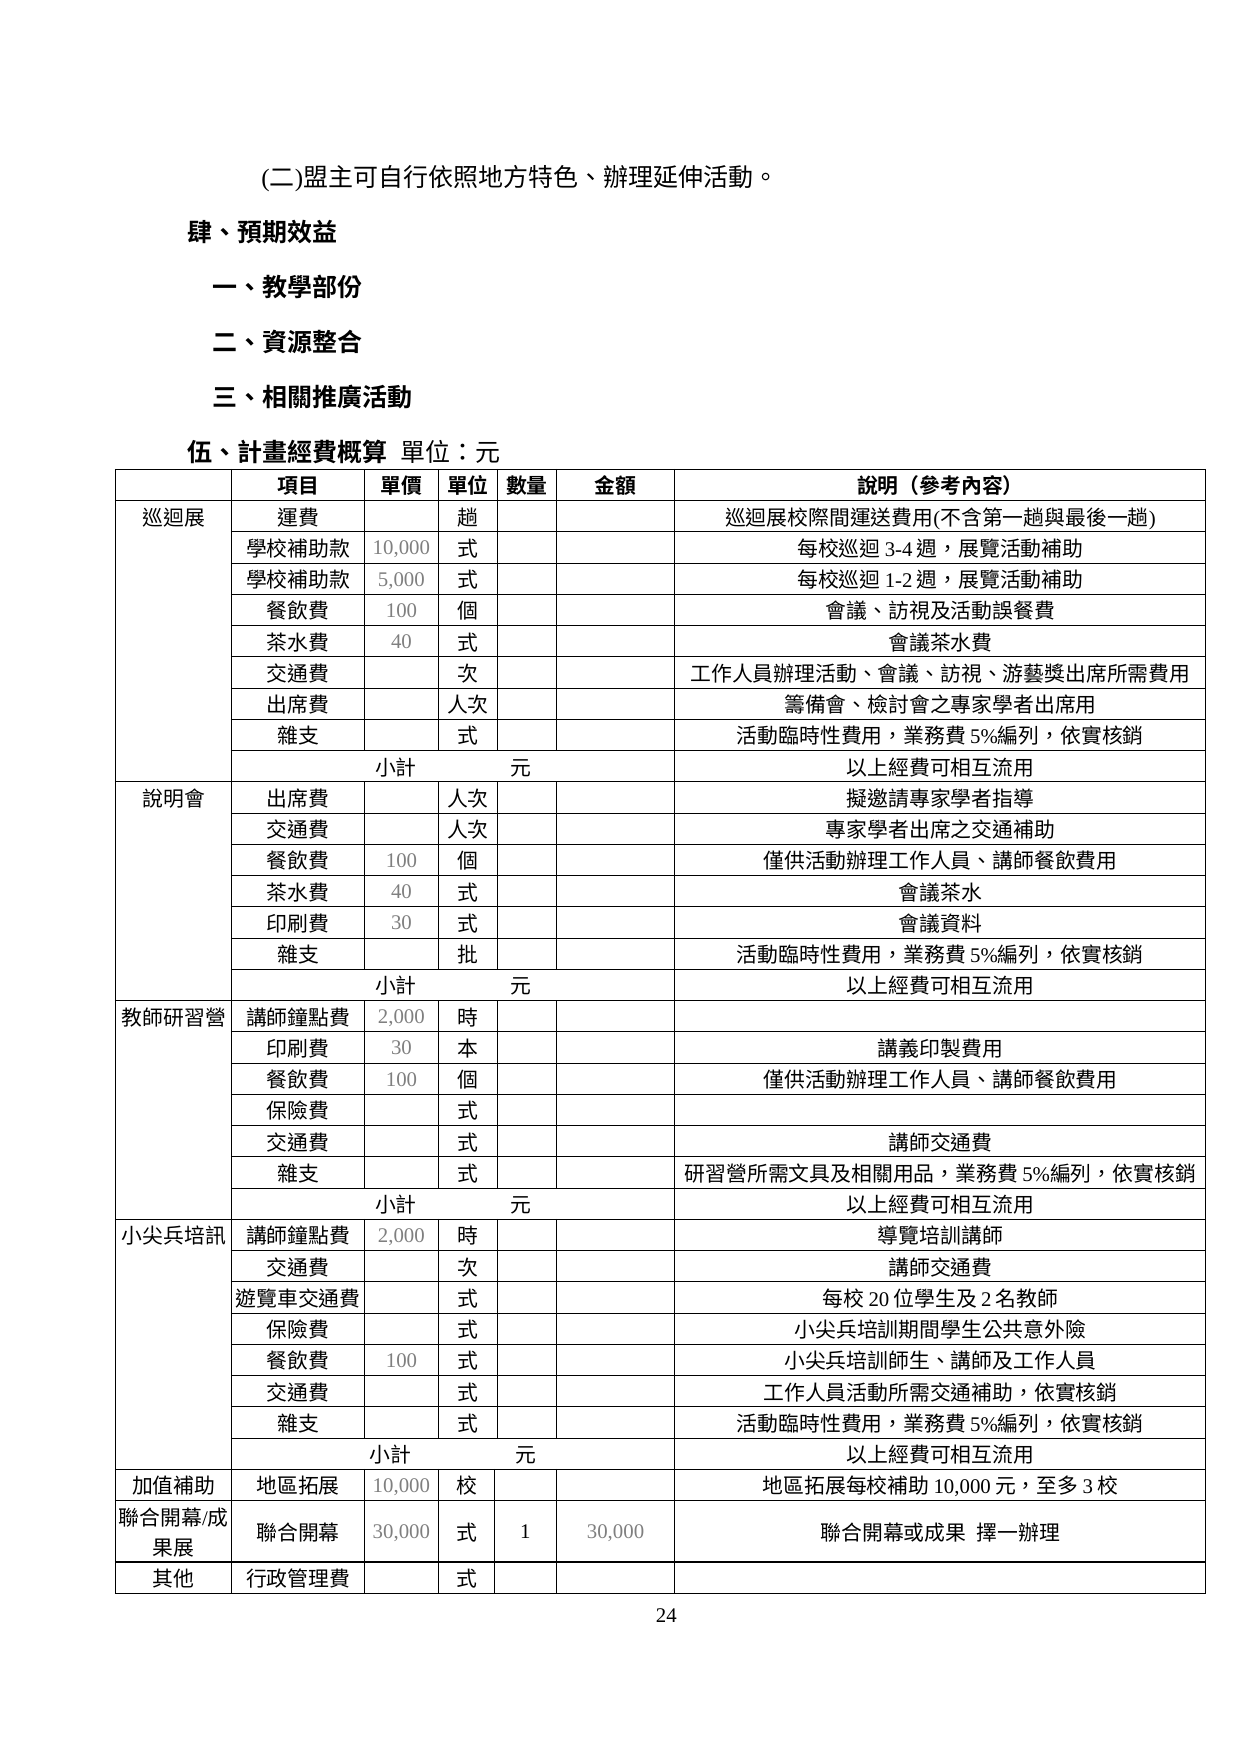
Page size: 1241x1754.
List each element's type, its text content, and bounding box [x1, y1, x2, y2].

table_cell 30,000 [557, 1501, 674, 1561]
table_header 說明（參考內容） [675, 470, 1205, 500]
table_cell [365, 720, 438, 750]
table_cell 講師交通費 [675, 1126, 1205, 1156]
table_cell 式 [439, 564, 497, 594]
table_cell 交通費 [232, 814, 364, 844]
table_cell 式 [439, 876, 497, 906]
table_cell [498, 532, 556, 562]
table_cell 會議資料 [675, 907, 1205, 937]
table_cell 以上經費可相互流用 [675, 970, 1205, 1000]
table_cell 僅供活動辦理工作人員、講師餐飲費用 [675, 1064, 1205, 1094]
table_cell [498, 845, 556, 875]
table_cell 時 [439, 1001, 497, 1031]
table_cell 校 [439, 1470, 494, 1500]
table_cell 2,000 [365, 1220, 438, 1250]
table_cell [557, 814, 674, 844]
table_cell 40 [365, 626, 438, 656]
table_cell 餐飲費 [232, 1064, 364, 1094]
table_cell [498, 1032, 556, 1062]
table_cell 講師鐘點費 [232, 1220, 364, 1250]
table_cell [498, 626, 556, 656]
table_cell 小尖兵培訊 [116, 1220, 231, 1469]
table_cell [675, 1001, 1205, 1031]
table_cell 以上經費可相互流用 [675, 751, 1205, 781]
table_cell 式 [439, 1126, 497, 1156]
table_cell [557, 1220, 674, 1250]
table_cell 餐飲費 [232, 845, 364, 875]
table_cell 個 [439, 845, 497, 875]
table_cell [498, 1314, 556, 1344]
table_cell 式 [439, 626, 497, 656]
table_cell 以上經費可相互流用 [675, 1189, 1205, 1219]
table_cell 講師交通費 [675, 1251, 1205, 1281]
table_cell [557, 907, 674, 937]
table_cell [675, 1095, 1205, 1125]
table_cell [365, 1563, 438, 1593]
table_cell [365, 1407, 438, 1437]
table_header 數量 [498, 470, 556, 500]
text 三、相關推廣活動 [212, 377, 1053, 414]
table_cell [557, 939, 674, 969]
table_cell [365, 939, 438, 969]
table_cell 式 [439, 907, 497, 937]
table_cell [557, 1001, 674, 1031]
table_cell 巡迴展 [116, 501, 231, 781]
table_cell [365, 814, 438, 844]
table_cell 100 [365, 1064, 438, 1094]
table_cell [365, 782, 438, 812]
text 肆、預期效益 [187, 212, 1053, 249]
table_cell [495, 1563, 556, 1593]
table_cell 聯合開幕 [232, 1501, 364, 1561]
table_cell [557, 1032, 674, 1062]
table_cell [557, 657, 674, 687]
table_cell [557, 1095, 674, 1125]
table_cell 人次 [439, 814, 497, 844]
table_cell 講師鐘點費 [232, 1001, 364, 1031]
table_cell [498, 564, 556, 594]
table_cell 式 [439, 720, 497, 750]
table_cell 加值補助 [116, 1470, 231, 1500]
table_cell [498, 1220, 556, 1250]
table_cell 小尖兵培訓期間學生公共意外險 [675, 1314, 1205, 1344]
table_cell [365, 1251, 438, 1281]
table_cell 餐飲費 [232, 1345, 364, 1375]
table_cell 聯合開幕或成果 擇一辦理 [675, 1501, 1205, 1561]
table_cell [498, 1126, 556, 1156]
table_cell 1 [495, 1501, 556, 1561]
table_cell [557, 1563, 674, 1593]
table_cell [498, 595, 556, 625]
table_cell 小尖兵培訓師生、講師及工作人員 [675, 1345, 1205, 1375]
table_cell [557, 1314, 674, 1344]
table_cell 雜支 [232, 720, 364, 750]
table_cell [498, 907, 556, 937]
table_cell 5,000 [365, 564, 438, 594]
table_cell 研習營所需文具及相關用品，業務費5%編列，依實核銷 [675, 1157, 1205, 1187]
table_cell 40 [365, 876, 438, 906]
table_cell [557, 720, 674, 750]
table_cell [498, 1095, 556, 1125]
table_cell [365, 689, 438, 719]
table_cell [498, 1407, 556, 1437]
table_header 項目 [232, 470, 364, 500]
table_cell 出席費 [232, 689, 364, 719]
text (二)盟主可自行依照地方特色、辦理延伸活動。 [237, 157, 1053, 194]
table_cell 工作人員辦理活動、會議、訪視、游藝獎出席所需費用 [675, 657, 1205, 687]
table_cell 交通費 [232, 1126, 364, 1156]
table_cell 個 [439, 595, 497, 625]
table_cell [557, 782, 674, 812]
table_cell 批 [439, 939, 497, 969]
table_cell 式 [439, 1157, 497, 1187]
table_cell 10,000 [365, 1470, 438, 1500]
table_cell 式 [439, 1282, 497, 1312]
table_cell 印刷費 [232, 1032, 364, 1062]
table_cell 會議茶水 [675, 876, 1205, 906]
table_cell 式 [439, 532, 497, 562]
table_cell [498, 782, 556, 812]
table_cell 雜支 [232, 1157, 364, 1187]
table_cell 擬邀請專家學者指導 [675, 782, 1205, 812]
table_cell [557, 1157, 674, 1187]
table_cell 學校補助款 [232, 532, 364, 562]
table_cell [498, 939, 556, 969]
table_cell [498, 689, 556, 719]
table_cell 雜支 [232, 1407, 364, 1437]
table_cell 式 [439, 1345, 497, 1375]
table_cell [557, 1064, 674, 1094]
table_cell [557, 1282, 674, 1312]
table_cell 籌備會、檢討會之專家學者出席用 [675, 689, 1205, 719]
table_cell [365, 657, 438, 687]
table_cell 行政管理費 [232, 1563, 364, 1593]
table_cell 趟 [439, 501, 497, 531]
table_cell [498, 1282, 556, 1312]
table_cell 小計 元 [232, 1439, 674, 1469]
table_cell 交通費 [232, 1251, 364, 1281]
text 二、資源整合 [212, 322, 1053, 359]
table_cell 小計 元 [232, 751, 674, 781]
table_cell 每校巡迴3-4週，展覽活動補助 [675, 532, 1205, 562]
table_cell [557, 1251, 674, 1281]
table_cell [498, 1064, 556, 1094]
table_cell [557, 689, 674, 719]
table_cell 僅供活動辦理工作人員、講師餐飲費用 [675, 845, 1205, 875]
table_cell 保險費 [232, 1095, 364, 1125]
table_cell 導覽培訓講師 [675, 1220, 1205, 1250]
table_cell 餐飲費 [232, 595, 364, 625]
table_cell [557, 626, 674, 656]
table_cell 10,000 [365, 532, 438, 562]
table_cell 次 [439, 1251, 497, 1281]
table_cell [365, 501, 438, 531]
table_cell 活動臨時性費用，業務費5%編列，依實核銷 [675, 720, 1205, 750]
table_cell [557, 1345, 674, 1375]
table_cell 每校20位學生及2名教師 [675, 1282, 1205, 1312]
table_cell 小計 元 [232, 970, 674, 1000]
table_cell [557, 501, 674, 531]
table_cell 本 [439, 1032, 497, 1062]
table_cell 式 [439, 1501, 494, 1561]
table_cell [498, 1157, 556, 1187]
table_cell [498, 876, 556, 906]
table_header 單位 [439, 470, 497, 500]
table_cell 每校巡迴1-2週，展覽活動補助 [675, 564, 1205, 594]
table_cell 式 [439, 1376, 497, 1406]
table_cell 式 [439, 1314, 497, 1344]
text 一、教學部份 [212, 267, 1053, 304]
table_cell [557, 532, 674, 562]
table_cell 保險費 [232, 1314, 364, 1344]
table_cell [557, 595, 674, 625]
table_cell 專家學者出席之交通補助 [675, 814, 1205, 844]
table_cell [498, 1345, 556, 1375]
table_cell 出席費 [232, 782, 364, 812]
table_cell [557, 1407, 674, 1437]
table_cell 活動臨時性費用，業務費5%編列，依實核銷 [675, 939, 1205, 969]
table_cell [365, 1314, 438, 1344]
table_cell [498, 814, 556, 844]
table_cell 講義印製費用 [675, 1032, 1205, 1062]
table_cell 100 [365, 595, 438, 625]
table_cell [675, 1563, 1205, 1593]
table_cell [498, 657, 556, 687]
table_cell 巡迴展校際間運送費用(不含第一趟與最後一趟) [675, 501, 1205, 531]
table_cell [557, 845, 674, 875]
table_cell 30 [365, 907, 438, 937]
table_cell 會議、訪視及活動誤餐費 [675, 595, 1205, 625]
table_cell 次 [439, 657, 497, 687]
table_cell 茶水費 [232, 626, 364, 656]
table_cell [365, 1376, 438, 1406]
table_cell [498, 501, 556, 531]
table_cell 運費 [232, 501, 364, 531]
table_cell [365, 1157, 438, 1187]
table_cell 式 [439, 1095, 497, 1125]
table_cell 小計 元 [232, 1189, 674, 1219]
table_cell 個 [439, 1064, 497, 1094]
table_header 單價 [365, 470, 438, 500]
table_cell 100 [365, 845, 438, 875]
table_cell 雜支 [232, 939, 364, 969]
table_cell 地區拓展每校補助10,000元，至多3校 [675, 1470, 1205, 1500]
table_header 金額 [557, 470, 674, 500]
table_cell [498, 720, 556, 750]
table_cell 其他 [116, 1563, 231, 1593]
table_cell 人次 [439, 689, 497, 719]
table_cell 活動臨時性費用，業務費5%編列，依實核銷 [675, 1407, 1205, 1437]
table_cell [498, 1376, 556, 1406]
table_cell 30,000 [365, 1501, 438, 1561]
table_cell 式 [439, 1563, 494, 1593]
table_cell 人次 [439, 782, 497, 812]
table_cell [365, 1282, 438, 1312]
table_cell 時 [439, 1220, 497, 1250]
table_cell [557, 1470, 674, 1500]
table_cell 交通費 [232, 657, 364, 687]
table_cell 遊覽車交通費 [232, 1282, 364, 1312]
table_cell 茶水費 [232, 876, 364, 906]
table_cell 學校補助款 [232, 564, 364, 594]
table_cell 聯合開幕/成果展 [116, 1501, 231, 1561]
table_cell [365, 1126, 438, 1156]
table_cell 工作人員活動所需交通補助，依實核銷 [675, 1376, 1205, 1406]
text 伍、計畫經費概算 單位：元 [187, 432, 1053, 469]
table_cell [557, 1126, 674, 1156]
table_cell [495, 1470, 556, 1500]
table_cell 教師研習營 [116, 1001, 231, 1219]
table_cell [365, 1095, 438, 1125]
table_cell [557, 564, 674, 594]
table_cell [498, 1251, 556, 1281]
table_cell 式 [439, 1407, 497, 1437]
table_cell 以上經費可相互流用 [675, 1439, 1205, 1469]
table_cell 會議茶水費 [675, 626, 1205, 656]
table_cell 2,000 [365, 1001, 438, 1031]
table_cell 印刷費 [232, 907, 364, 937]
table_cell 交通費 [232, 1376, 364, 1406]
table_cell [498, 1001, 556, 1031]
table_cell 100 [365, 1345, 438, 1375]
table_cell 說明會 [116, 782, 231, 1000]
table_cell 30 [365, 1032, 438, 1062]
table_cell 地區拓展 [232, 1470, 364, 1500]
table_cell [557, 876, 674, 906]
table_cell [557, 1376, 674, 1406]
table_header [116, 470, 231, 500]
